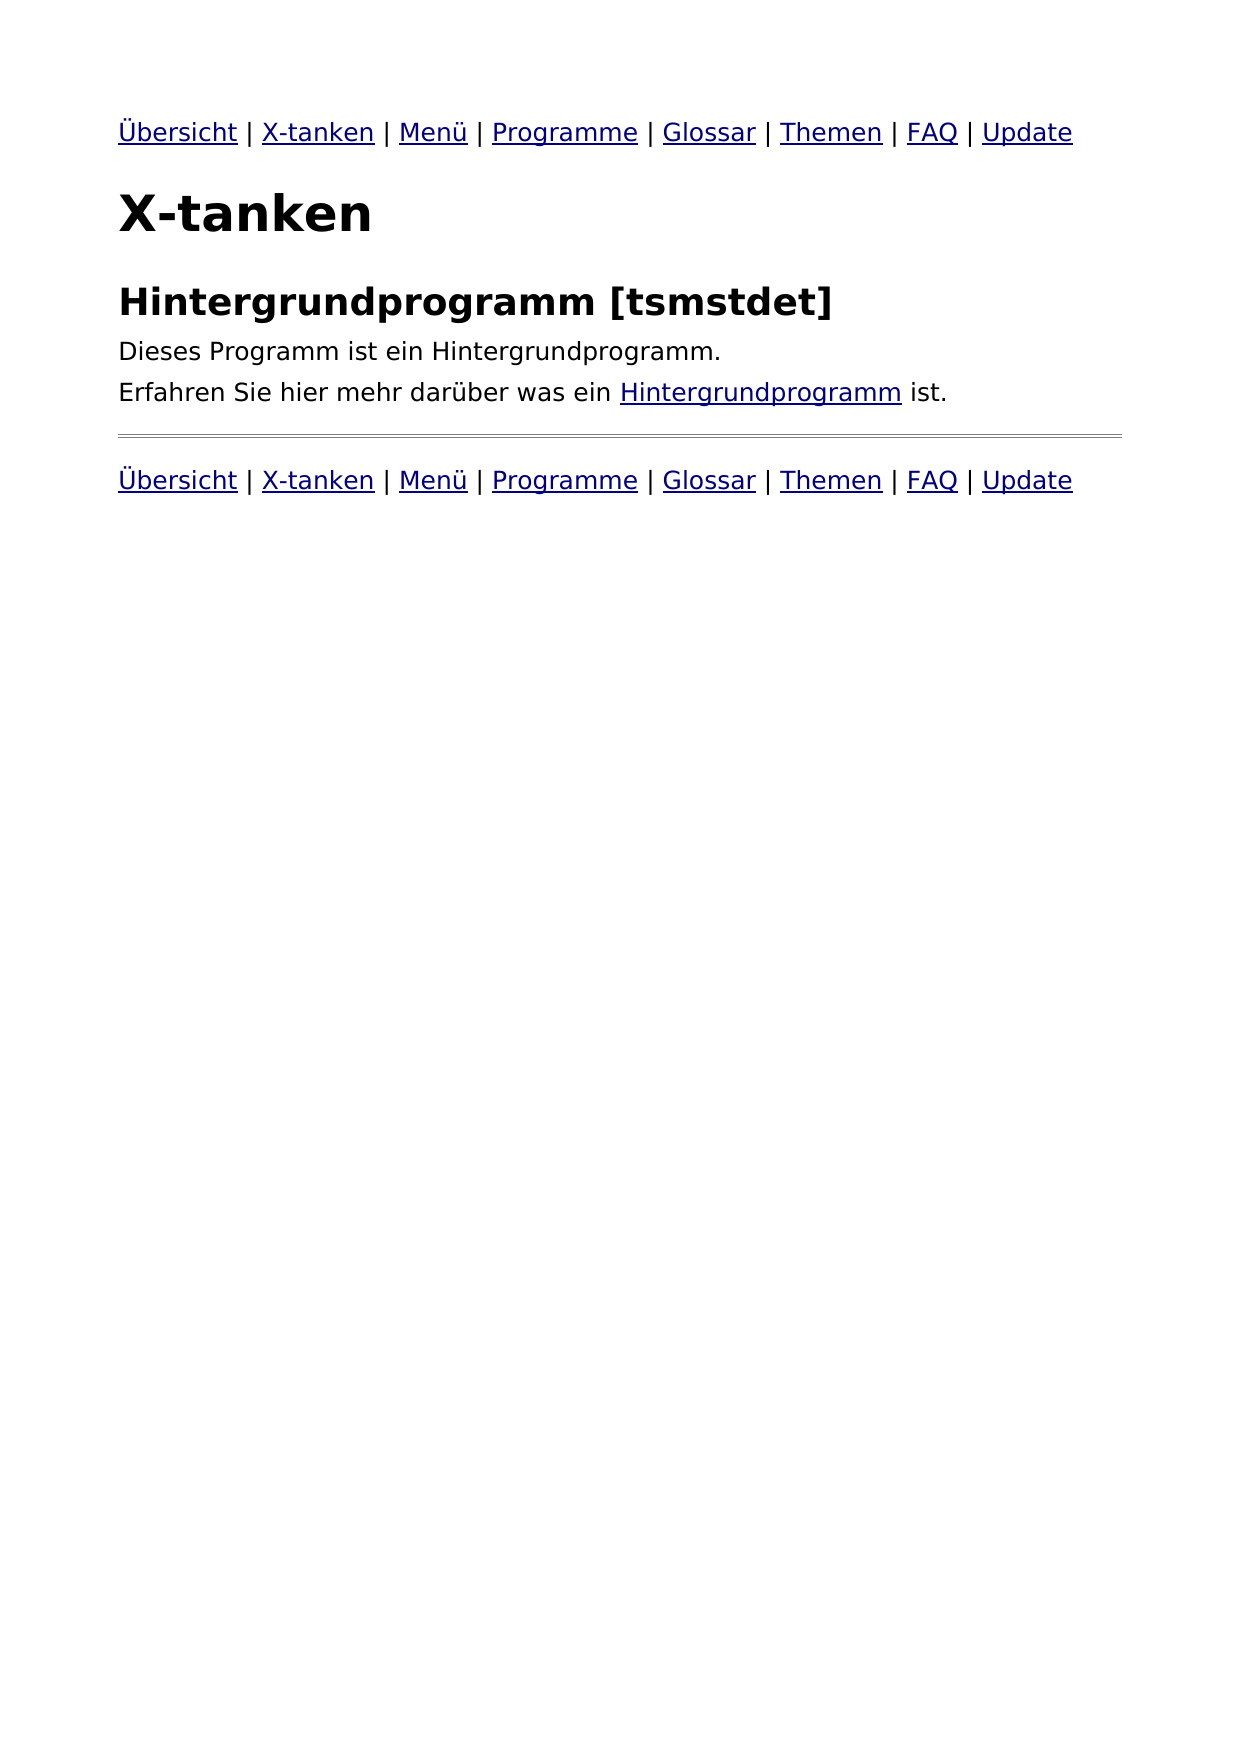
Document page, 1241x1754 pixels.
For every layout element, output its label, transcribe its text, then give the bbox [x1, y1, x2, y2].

text Übersicht | X-tanken | Menü | Programme | Glossar | Themen | FAQ | Update [118, 466, 1122, 496]
subtitle Hintergrundprogramm [tsmstdet] [118, 281, 1122, 324]
text Erfahren Sie hier mehr darüber was ein Hintergrundprogramm ist. [118, 378, 1122, 407]
text Übersicht | X-tanken | Menü | Programme | Glossar | Themen | FAQ | Update [118, 118, 1122, 147]
subtitle X-tanken [118, 185, 1122, 243]
text Dieses Programm ist ein Hintergrundprogramm. [118, 337, 1122, 366]
